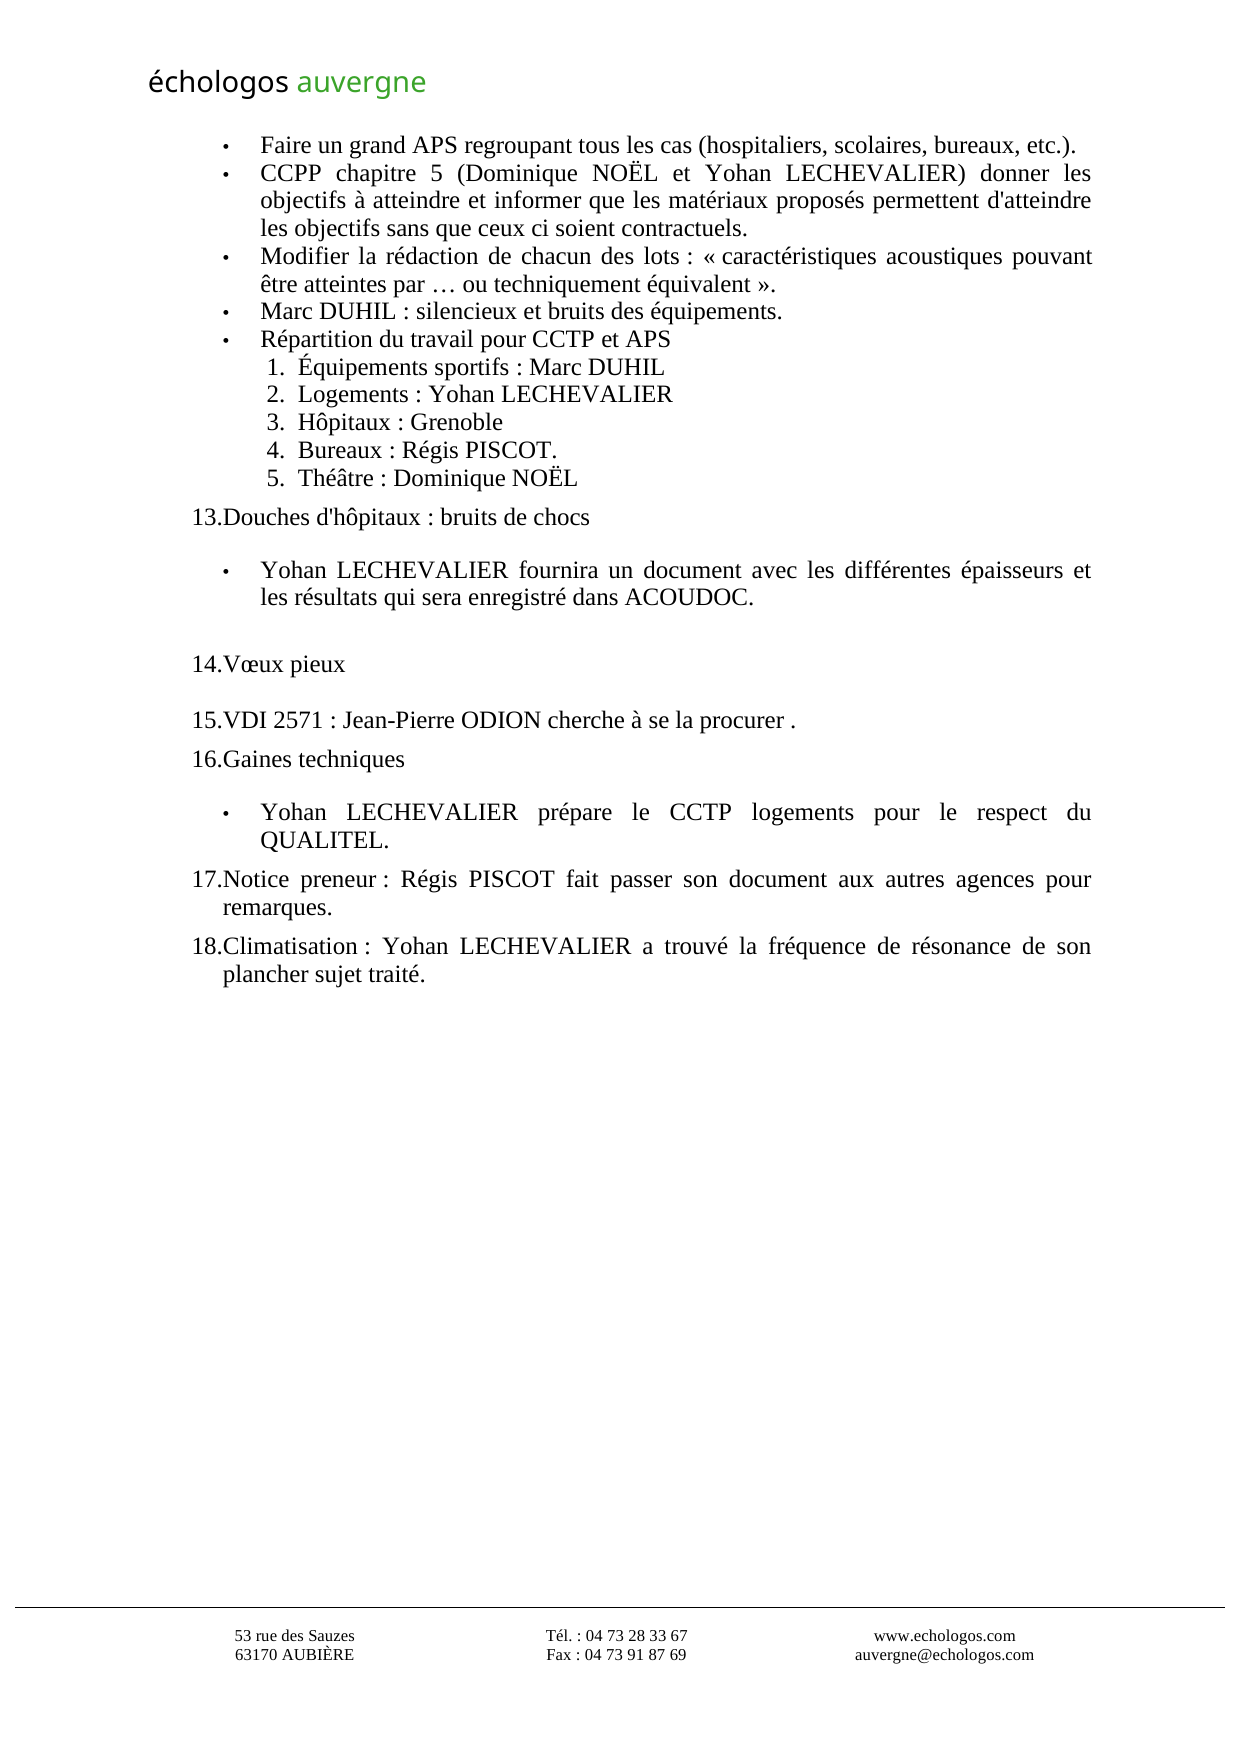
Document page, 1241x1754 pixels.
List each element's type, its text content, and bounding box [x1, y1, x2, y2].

list Marc DUHIL : silencieux et bruits des équipements. [223, 297, 1092, 325]
list Hôpitaux : Grenoble [260, 408, 1092, 436]
list Modifier la rédaction de chacun des lots : « caractéristiques acoustiques pouvant être atteintes par … ou techniquement équivalent ». [223, 242, 1092, 297]
list Yohan LECHEVALIER prépare le CCTP logements pour le respect du QUALITEL. [223, 798, 1092, 853]
list VDI 2571 : Jean-Pierre ODION cherche à se la procurer . [185, 706, 1092, 734]
list Notice preneur : Régis PISCOT fait passer son document aux autres agences pour remarques. [185, 865, 1092, 921]
list Théâtre : Dominique NOËL [260, 464, 1092, 491]
list Bureaux : Régis PISCOT. [260, 436, 1092, 464]
list Équipements sportifs : Marc DUHIL [260, 353, 1092, 381]
list Gaines techniques [185, 746, 1092, 773]
list Douches d'hôpitaux : bruits de chocs [185, 503, 1092, 531]
list Vœux pieux [185, 651, 1092, 678]
list Logements : Yohan LECHEVALIER [260, 381, 1092, 408]
list Yohan LECHEVALIER fournira un document avec les différentes épaisseurs et les résultats qui sera enregistré dans ACOUDOC. [223, 556, 1092, 611]
list Climatisation : Yohan LECHEVALIER a trouvé la fréquence de résonance de son plancher sujet traité. [185, 932, 1092, 988]
list CCPP chapitre 5 (Dominique NOËL et Yohan LECHEVALIER) donner les objectifs à atteindre et informer que les matériaux proposés permettent d'atteindre les objectifs sans que ceux ci soient contractuels. [223, 159, 1092, 242]
list Faire un grand APS regroupant tous les cas (hospitaliers, scolaires, bureaux, etc.). [223, 131, 1092, 159]
list Répartition du travail pour CCTP et APS [223, 325, 1092, 353]
